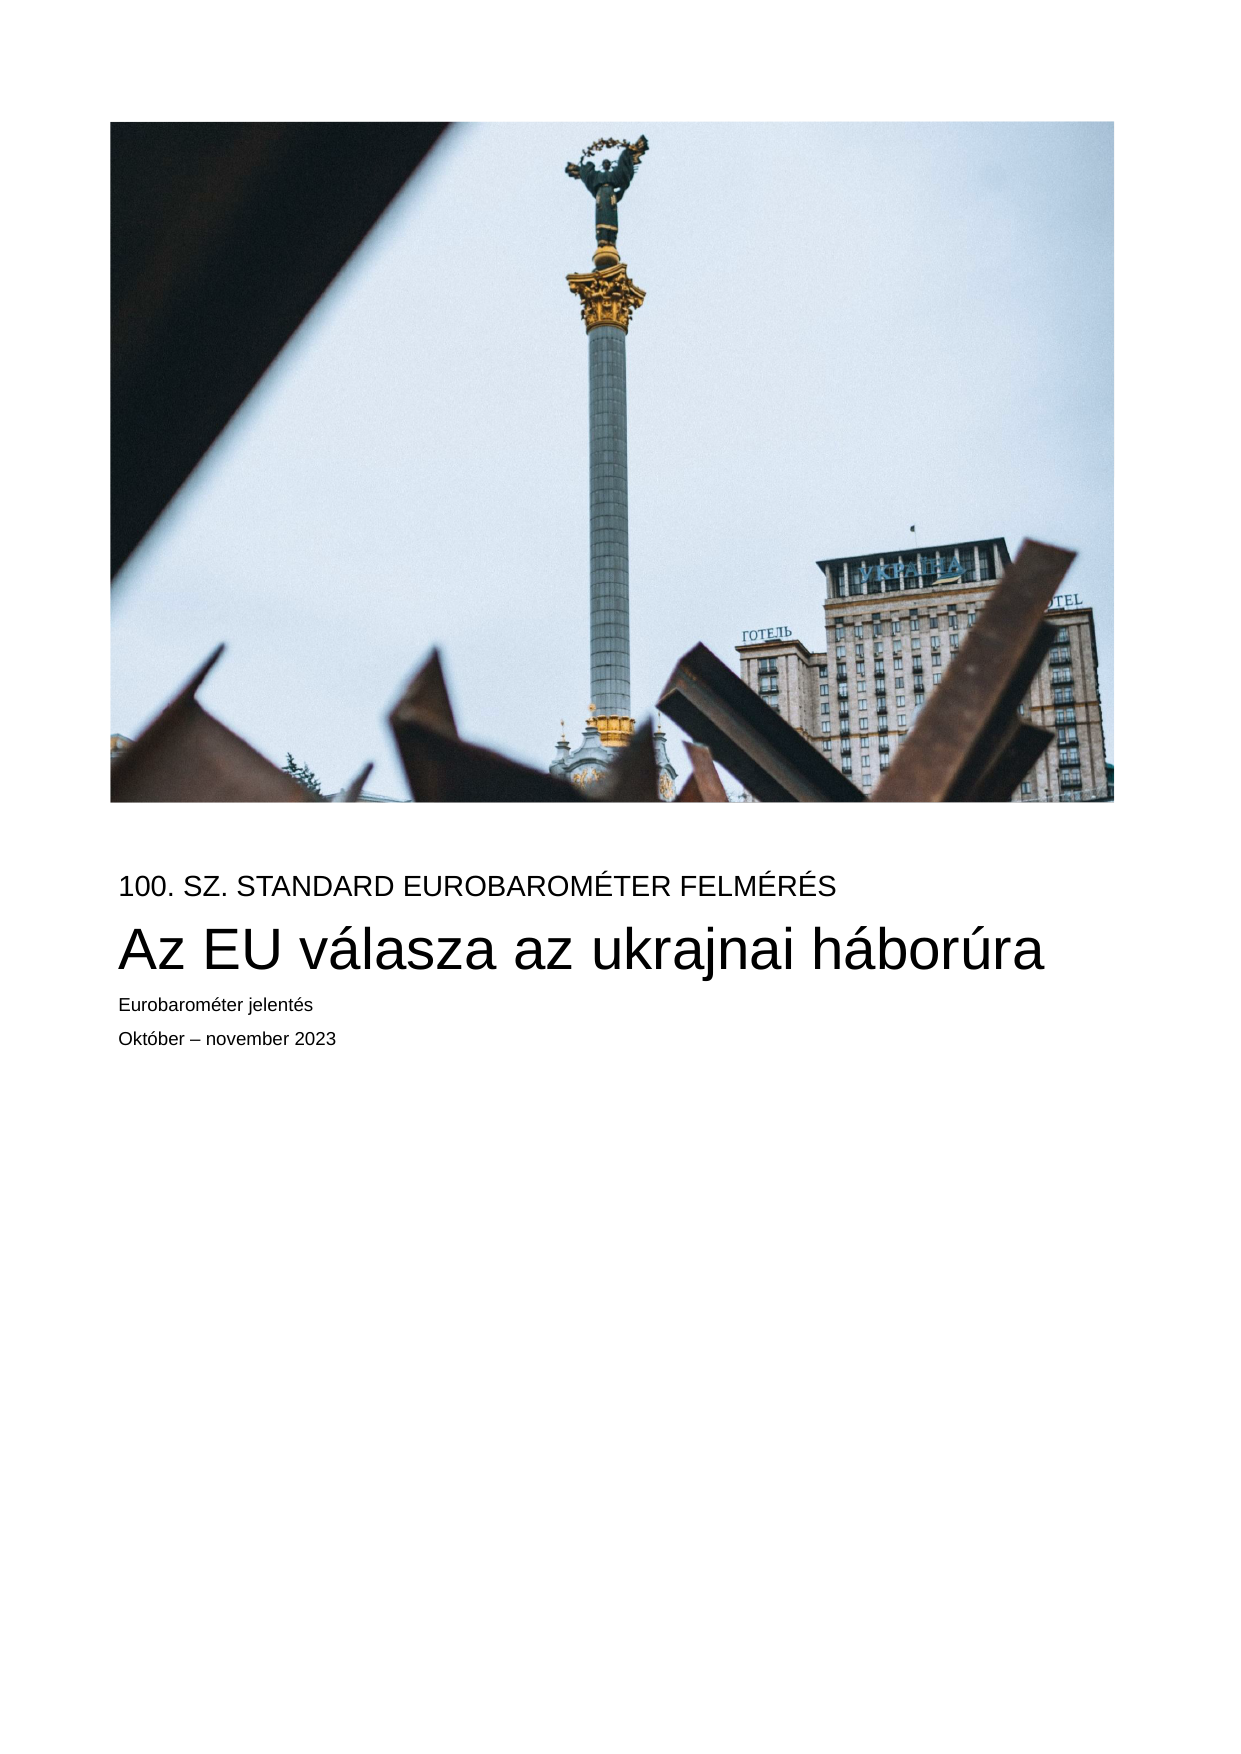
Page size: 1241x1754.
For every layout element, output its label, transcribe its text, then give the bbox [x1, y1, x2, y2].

text Eurobarométer jelentés [118, 994, 1122, 1015]
text Október – november 2023 [118, 1027, 1122, 1049]
picture [110, 121, 1115, 803]
text Az EU válasza az ukrajnai háborúra [118, 915, 1122, 982]
text 100. SZ. STANDARD EUROBAROMÉTER FELMÉRÉS [118, 869, 1122, 903]
